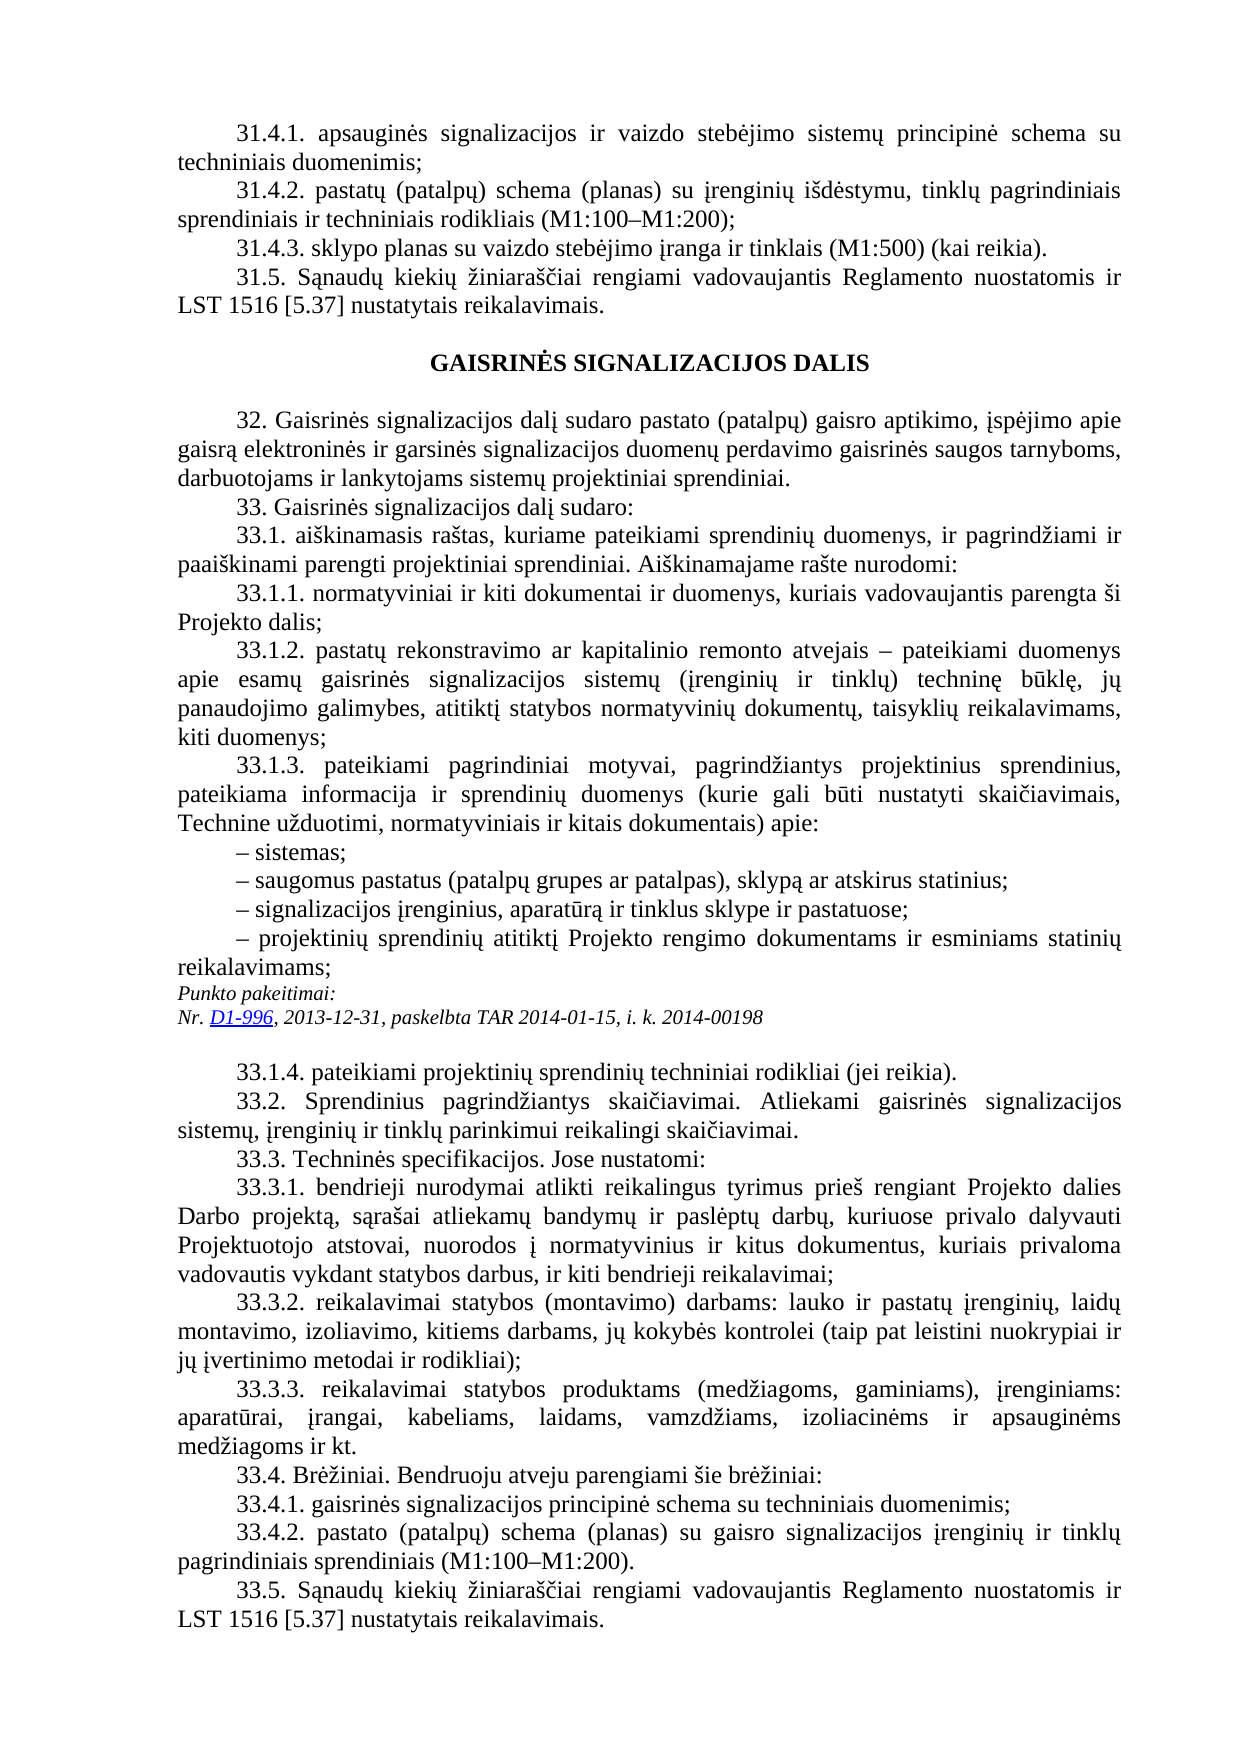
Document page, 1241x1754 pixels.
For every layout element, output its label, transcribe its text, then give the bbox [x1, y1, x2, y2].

text 33. Gaisrinės signalizacijos dalį sudaro: [177, 492, 1122, 521]
text 33.1.2. pastatų rekonstravimo ar kapitalinio remonto atvejais – pateikiami duomenys apie esamų gaisrinės signalizacijos sistemų (įrenginių ir tinklų) techninę būklę, jų panaudojimo galimybes, atitiktį statybos normatyvinių dokumentų, taisyklių reikalavimams, kiti duomenys; [177, 636, 1122, 751]
text 33.1.1. normatyviniai ir kiti dokumentai ir duomenys, kuriais vadovaujantis parengta ši Projekto dalis; [177, 578, 1122, 636]
text 33.2. Sprendinius pagrindžiantys skaičiavimai. Atliekami gaisrinės signalizacijos sistemų, įrenginių ir tinklų parinkimui reikalingi skaičiavimai. [177, 1086, 1122, 1144]
text 33.3.3. reikalavimai statybos produktams (medžiagoms, gaminiams), įrenginiams: aparatūrai, įrangai, kabeliams, laidams, vamzdžiams, izoliacinėms ir apsauginėms medžiagoms ir kt. [177, 1374, 1122, 1460]
text 31.5. Sąnaudų kiekių žiniaraščiai rengiami vadovaujantis Reglamento nuostatomis ir LST 1516 [5.37] nustatytais reikalavimais. [177, 262, 1122, 319]
text 33.3.2. reikalavimai statybos (montavimo) darbams: lauko ir pastatų įrenginių, laidų montavimo, izoliavimo, kitiems darbams, jų kokybės kontrolei (taip pat leistini nuokrypiai ir jų įvertinimo metodai ir rodikliai); [177, 1287, 1122, 1374]
text 31.4.3. sklypo planas su vaizdo stebėjimo įranga ir tinklais (M1:500) (kai reikia). [177, 233, 1122, 262]
text 33.1.4. pateikiami projektinių sprendinių techniniai rodikliai (jei reikia). [177, 1057, 1122, 1086]
text Nr. D1-996, 2013-12-31, paskelbta TAR 2014-01-15, i. k. 2014-00198 [177, 1005, 1122, 1029]
text 33.4. Brėžiniai. Bendruoju atveju parengiami šie brėžiniai: [177, 1460, 1122, 1489]
text GAISRINĖS SIGNALIZACIJOS DALIS [177, 348, 1122, 377]
text – signalizacijos įrenginius, aparatūrą ir tinklus sklype ir pastatuose; [177, 894, 1122, 923]
text 33.4.1. gaisrinės signalizacijos principinė schema su techniniais duomenimis; [177, 1489, 1122, 1517]
text 31.4.2. pastatų (patalpų) schema (planas) su įrenginių išdėstymu, tinklų pagrindiniais sprendiniais ir techniniais rodikliais (M1:100–M1:200); [177, 176, 1122, 233]
text 33.3. Techninės specifikacijos. Jose nustatomi: [177, 1144, 1122, 1172]
text – projektinių sprendinių atitiktį Projekto rengimo dokumentams ir esminiams statinių reikalavimams; [177, 923, 1122, 981]
text 33.4.2. pastato (patalpų) schema (planas) su gaisro signalizacijos įrenginių ir tinklų pagrindiniais sprendiniais (M1:100–M1:200). [177, 1517, 1122, 1575]
text Punkto pakeitimai: [177, 981, 1122, 1005]
text 31.4.1. apsauginės signalizacijos ir vaizdo stebėjimo sistemų principinė schema su techniniais duomenimis; [177, 118, 1122, 176]
text 33.1.3. pateikiami pagrindiniai motyvai, pagrindžiantys projektinius sprendinius, pateikiama informacija ir sprendinių duomenys (kurie gali būti nustatyti skaičiavimais, Technine užduotimi, normatyviniais ir kitais dokumentais) apie: [177, 751, 1122, 837]
text 33.5. Sąnaudų kiekių žiniaraščiai rengiami vadovaujantis Reglamento nuostatomis ir LST 1516 [5.37] nustatytais reikalavimais. [177, 1575, 1122, 1632]
text 32. Gaisrinės signalizacijos dalį sudaro pastato (patalpų) gaisro aptikimo, įspėjimo apie gaisrą elektroninės ir garsinės signalizacijos duomenų perdavimo gaisrinės saugos tarnyboms, darbuotojams ir lankytojams sistemų projektiniai sprendiniai. [177, 406, 1122, 492]
text – saugomus pastatus (patalpų grupes ar patalpas), sklypą ar atskirus statinius; [177, 866, 1122, 894]
text 33.1. aiškinamasis raštas, kuriame pateikiami sprendinių duomenys, ir pagrindžiami ir paaiškinami parengti projektiniai sprendiniai. Aiškinamajame rašte nurodomi: [177, 521, 1122, 578]
text – sistemas; [177, 837, 1122, 866]
text 33.3.1. bendrieji nurodymai atlikti reikalingus tyrimus prieš rengiant Projekto dalies Darbo projektą, sąrašai atliekamų bandymų ir paslėptų darbų, kuriuose privalo dalyvauti Projektuotojo atstovai, nuorodos į normatyvinius ir kitus dokumentus, kuriais privaloma vadovautis vykdant statybos darbus, ir kiti bendrieji reikalavimai; [177, 1172, 1122, 1287]
